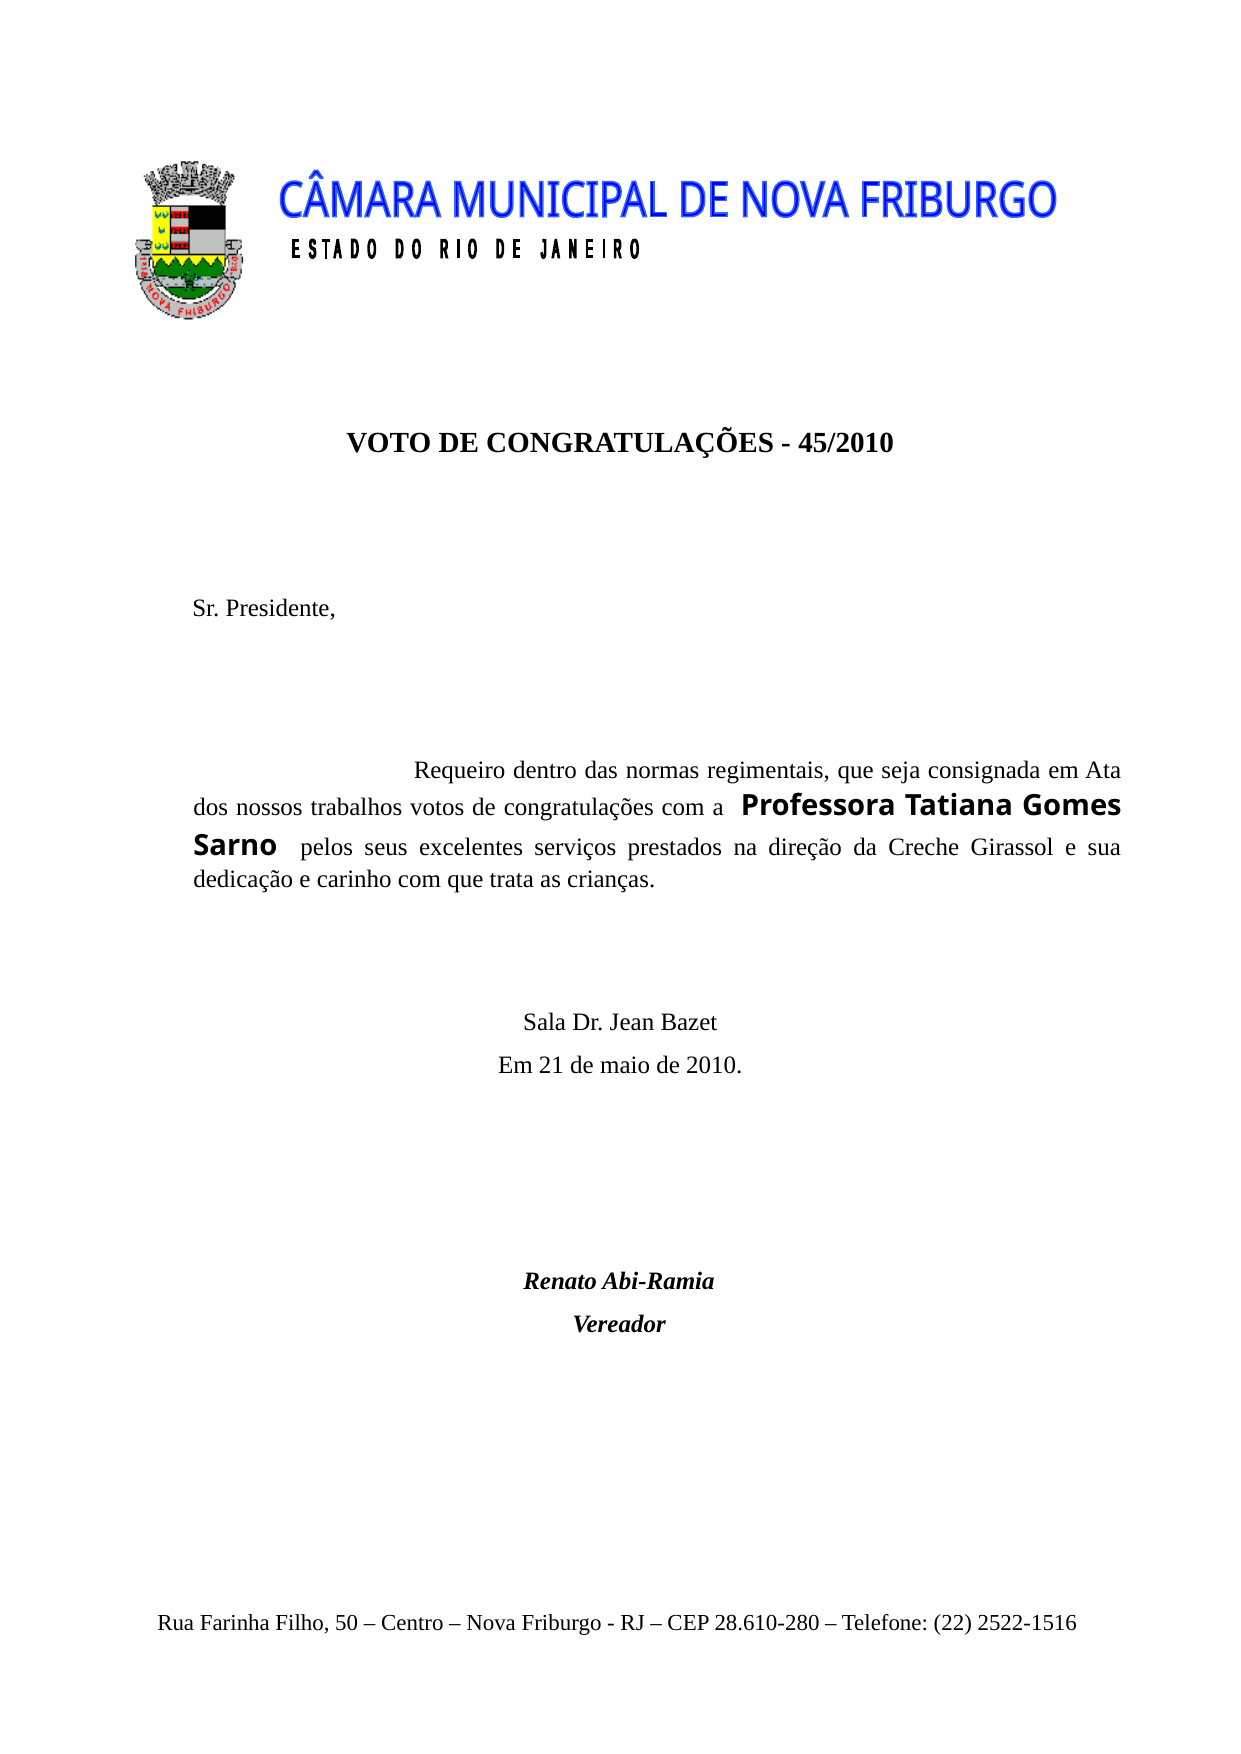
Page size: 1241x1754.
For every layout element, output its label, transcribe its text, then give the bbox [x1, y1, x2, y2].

text Em 21 de maio de 2010. [118, 1051, 1122, 1079]
picture [134, 160, 258, 331]
text Vereador [118, 1309, 1122, 1338]
text VOTO DE CONGRATULAÇÕES - 45/2010 [118, 425, 1122, 458]
text Renato Abi-Ramia [118, 1266, 1122, 1295]
text Sala Dr. Jean Bazet [118, 1007, 1122, 1036]
text Sr. Presidente, [118, 593, 1122, 621]
list Requeiro dentro das normas regimentais, que seja consignada em Ata dos nossos trabalhos votos de congratulações com a Professora Tatiana Gomes Sarno pelos seus excelentes serviços prestados na direção da Creche Girassol e sua dedicação e carinho com que trata as crianças. [156, 756, 1122, 892]
